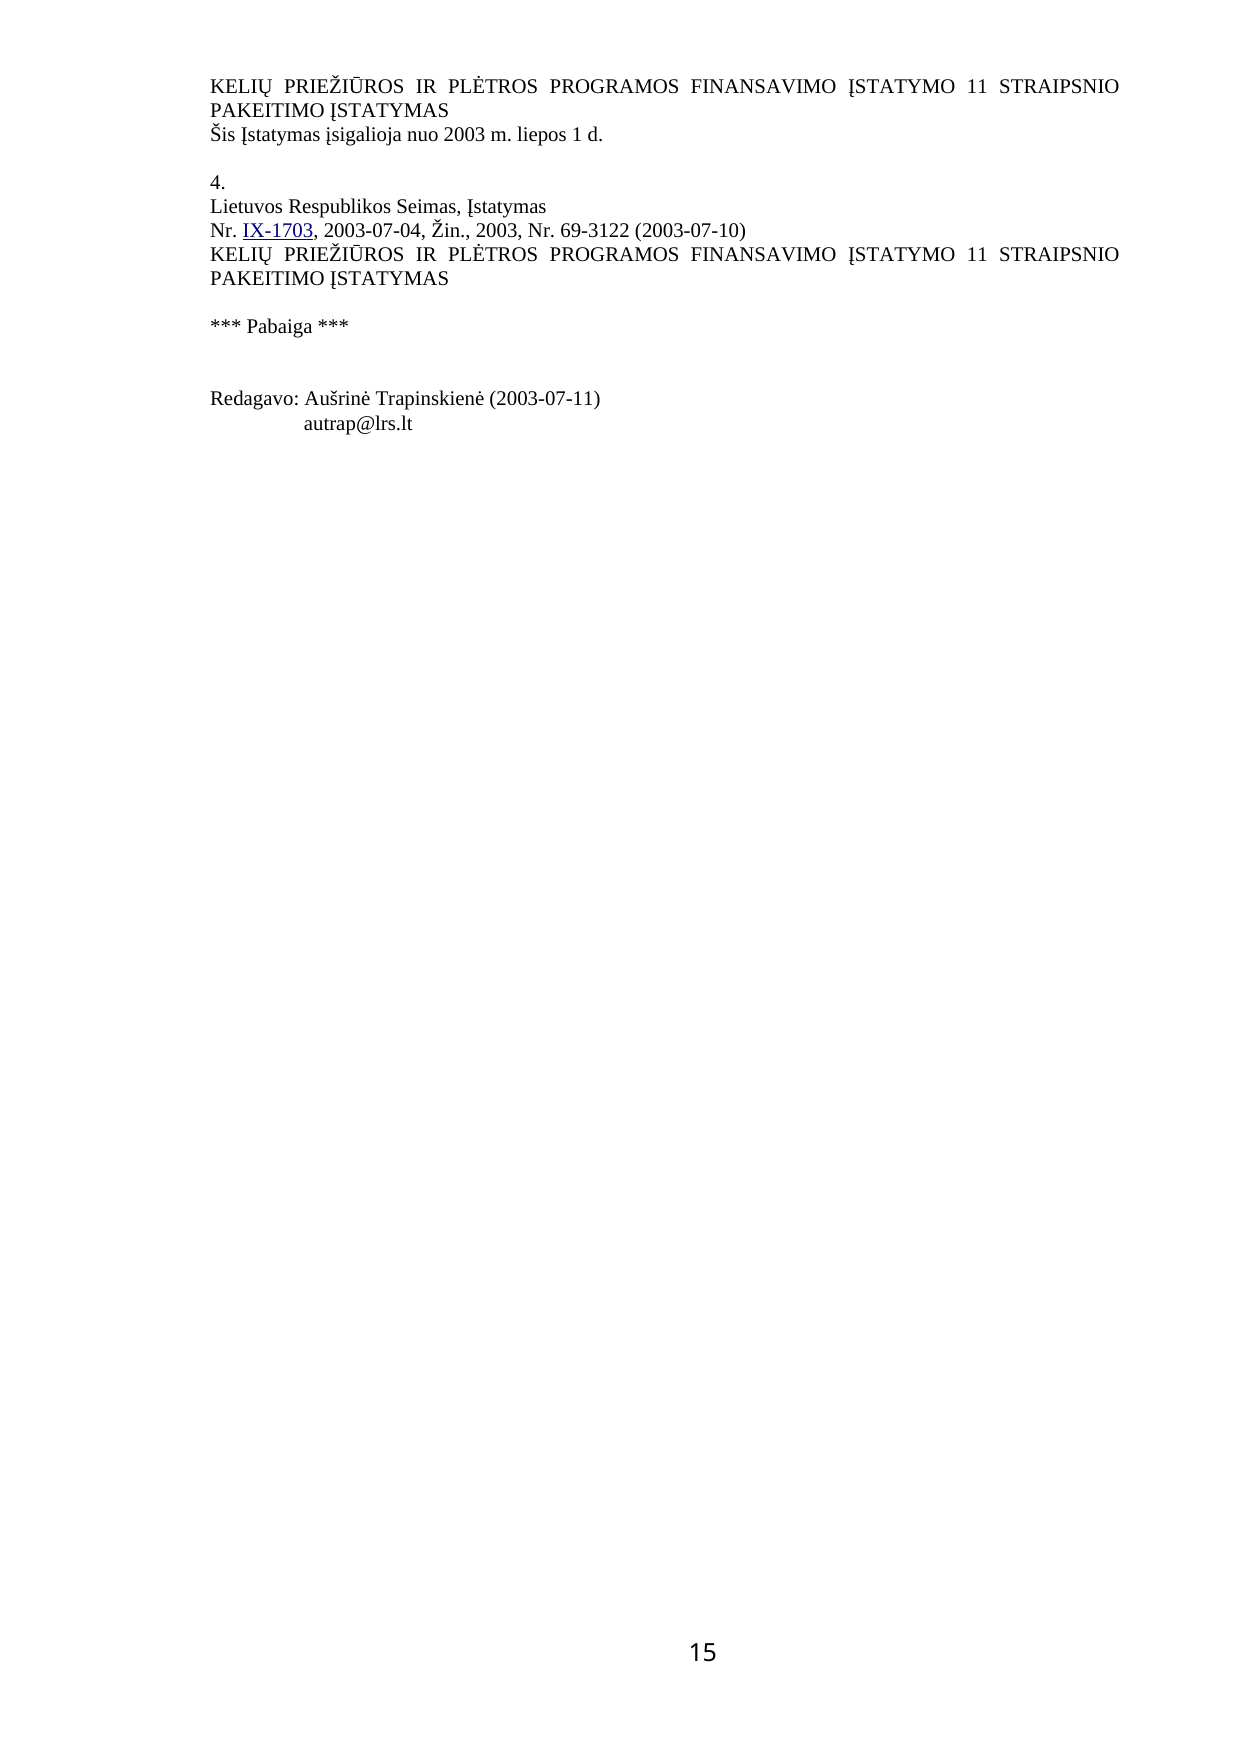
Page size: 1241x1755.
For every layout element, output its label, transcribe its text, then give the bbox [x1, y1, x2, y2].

text Nr. IX-1703, 2003-07-04, Žin., 2003, Nr. 69-3122 (2003-07-10) [210, 218, 1120, 242]
text 4. [210, 170, 1120, 194]
text Lietuvos Respublikos Seimas, Įstatymas [210, 194, 1120, 218]
text KELIŲ PRIEŽIŪROS IR PLĖTROS PROGRAMOS FINANSAVIMO ĮSTATYMO 11 STRAIPSNIO PAKEITIMO ĮSTATYMAS [210, 73, 1120, 122]
text Redagavo: Aušrinė Trapinskienė (2003-07-11) [210, 386, 1120, 410]
text Šis Įstatymas įsigalioja nuo 2003 m. liepos 1 d. [210, 122, 1120, 146]
text KELIŲ PRIEŽIŪROS IR PLĖTROS PROGRAMOS FINANSAVIMO ĮSTATYMO 11 STRAIPSNIO PAKEITIMO ĮSTATYMAS [210, 242, 1120, 290]
text autrap@lrs.lt [210, 410, 1120, 434]
text *** Pabaiga *** [210, 314, 1120, 338]
